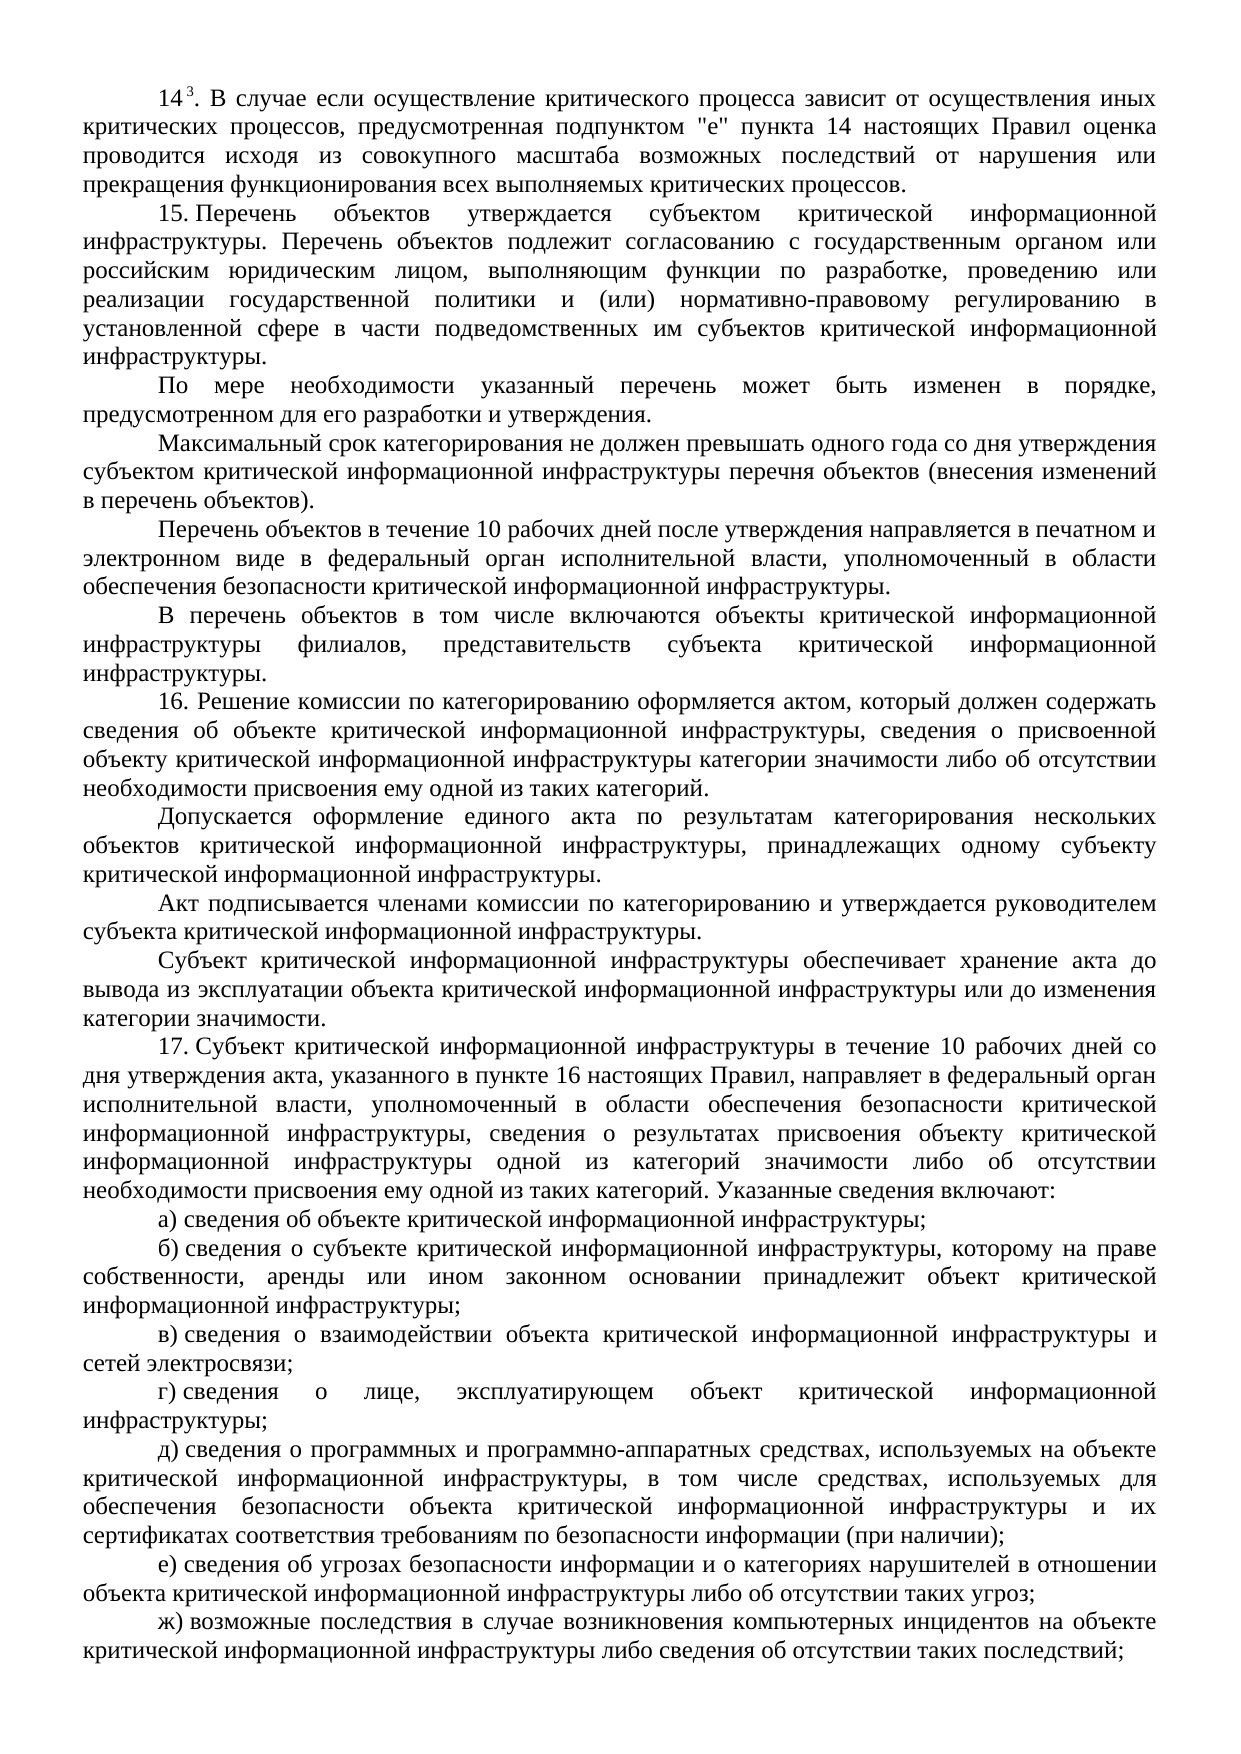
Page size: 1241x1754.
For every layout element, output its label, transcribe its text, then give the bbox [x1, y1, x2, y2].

text Акт подписывается членами комиссии по категорированию и утверждается руководителем субъекта критической информационной инфраструктуры. [83, 888, 1157, 945]
text В перечень объектов в том числе включаются объекты критической информационной инфраструктуры филиалов, представительств субъекта критической информационной инфраструктуры. [83, 600, 1157, 686]
text 15. Перечень объектов утверждается субъектом критической информационной инфраструктуры. Перечень объектов подлежит согласованию с государственным органом или российским юридическим лицом, выполняющим функции по разработке, проведению или реализации государственной политики и (или) нормативно-правовому регулированию в установленной сфере в части подведомственных им субъектов критической информационной инфраструктуры. [83, 198, 1157, 370]
text б) сведения о субъекте критической информационной инфраструктуры, которому на праве собственности, аренды или ином законном основании принадлежит объект критической информационной инфраструктуры; [83, 1233, 1157, 1319]
text Перечень объектов в течение 10 рабочих дней после утверждения направляется в печатном и электронном виде в федеральный орган исполнительной власти, уполномоченный в области обеспечения безопасности критической информационной инфраструктуры. [83, 514, 1157, 600]
text Максимальный срок категорирования не должен превышать одного года со дня утверждения субъектом критической информационной инфраструктуры перечня объектов (внесения изменений в перечень объектов). [83, 428, 1157, 514]
text Субъект критической информационной инфраструктуры обеспечивает хранение акта до вывода из эксплуатации объекта критической информационной инфраструктуры или до изменения категории значимости. [83, 945, 1157, 1031]
text ж) возможные последствия в случае возникновения компьютерных инцидентов на объекте критической информационной инфраструктуры либо сведения об отсутствии таких последствий; [83, 1606, 1157, 1664]
text е) сведения об угрозах безопасности информации и о категориях нарушителей в отношении объекта критической информационной инфраструктуры либо об отсутствии таких угроз; [83, 1549, 1157, 1606]
text Допускается оформление единого акта по результатам категорирования нескольких объектов критической информационной инфраструктуры, принадлежащих одному субъекту критической информационной инфраструктуры. [83, 801, 1157, 888]
text 17. Субъект критической информационной инфраструктуры в течение 10 рабочих дней со дня утверждения акта, указанного в пункте 16 настоящих Правил, направляет в федеральный орган исполнительной власти, уполномоченный в области обеспечения безопасности критической информационной инфраструктуры, сведения о результатах присвоения объекту критической информационной инфраструктуры одной из категорий значимости либо об отсутствии необходимости присвоения ему одной из таких категорий. Указанные сведения включают: [83, 1031, 1157, 1204]
text 14 3. В случае если осуществление критического процесса зависит от осуществления иных критических процессов, предусмотренная подпунктом "е" пункта 14 настоящих Правил оценка проводится исходя из совокупного масштаба возможных последствий от нарушения или прекращения функционирования всех выполняемых критических процессов. [83, 83, 1157, 198]
text г) сведения о лице, эксплуатирующем объект критической информационной инфраструктуры; [83, 1376, 1157, 1434]
text в) сведения о взаимодействии объекта критической информационной инфраструктуры и сетей электросвязи; [83, 1319, 1157, 1376]
text д) сведения о программных и программно-аппаратных средствах, используемых на объекте критической информационной инфраструктуры, в том числе средствах, используемых для обеспечения безопасности объекта критической информационной инфраструктуры и их сертификатах соответствия требованиям по безопасности информации (при наличии); [83, 1434, 1157, 1549]
text а) сведения об объекте критической информационной инфраструктуры; [83, 1204, 1157, 1233]
text 16. Решение комиссии по категорированию оформляется актом, который должен содержать сведения об объекте критической информационной инфраструктуры, сведения о присвоенной объекту критической информационной инфраструктуры категории значимости либо об отсутствии необходимости присвоения ему одной из таких категорий. [83, 686, 1157, 801]
text По мере необходимости указанный перечень может быть изменен в порядке, предусмотренном для его разработки и утверждения. [83, 370, 1157, 428]
